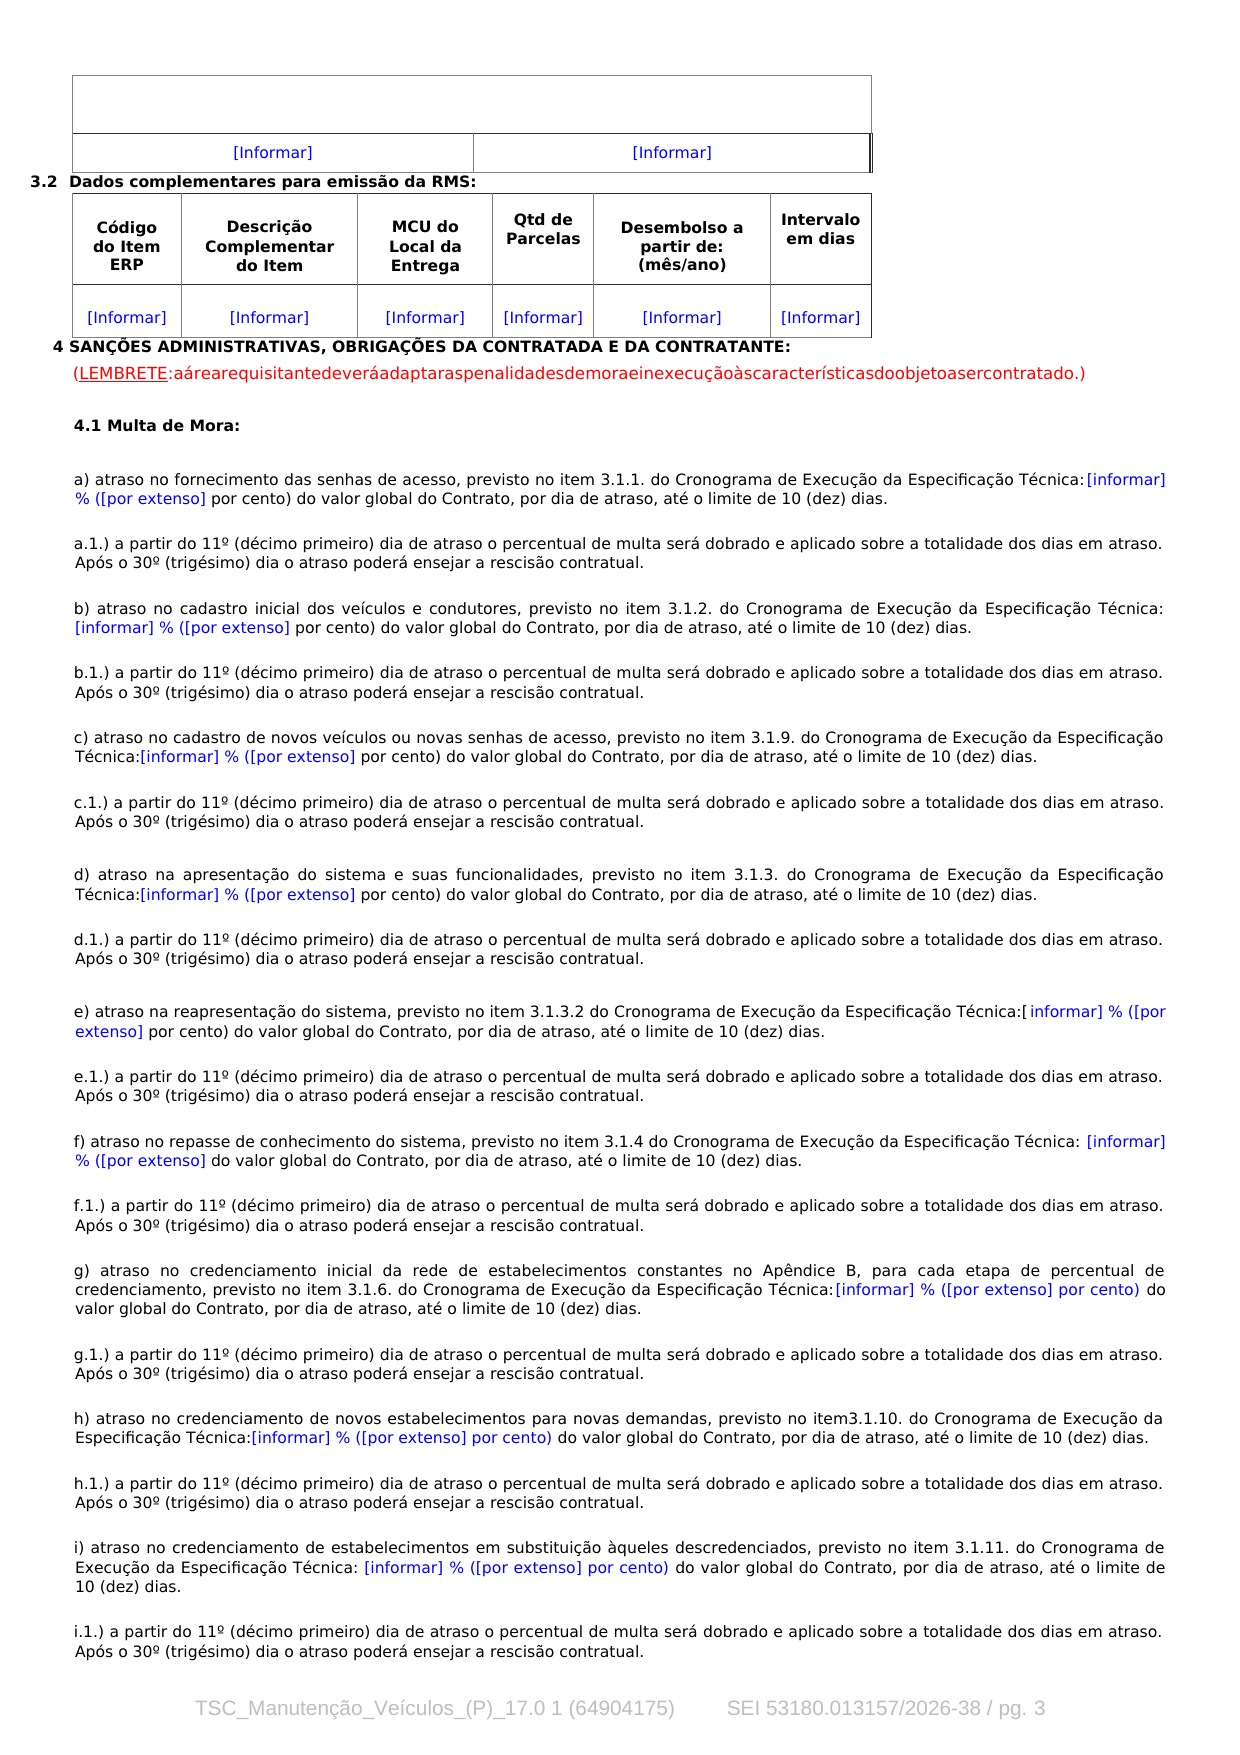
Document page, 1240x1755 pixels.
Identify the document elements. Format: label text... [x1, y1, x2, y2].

text i.1.) a partir do 11º (décimo primeiro) dia de atraso o percentual de multa será dobrado e aplicado sobre a totalidade dos dias em atraso. Após o 30º (trigésimo) dia o atraso poderá ensejar a rescisão contratual. [74, 1623, 1166, 1661]
table_cell [Informar] [493, 285, 593, 337]
table_cell [Informar] [73, 285, 181, 337]
table_header MCU do Local da Entrega [358, 194, 492, 284]
text d) atraso na apresentação do sistema e suas funcionalidades, previsto no item 3.1.3. do Cronograma de Execução da Especificação Técnica:[informar] % ([por extenso] por cento) do valor global do Contrato, por dia de atraso, até o limite de 10 (dez) dias. [74, 866, 1166, 904]
text a) atraso no fornecimento das senhas de acesso, previsto no item 3.1.1. do Cronograma de Execução da Especificação Técnica:[informar] % ([por extenso] por cento) do valor global do Contrato, por dia de atraso, até o limite de 10 (dez) dias. [74, 471, 1166, 508]
text i) atraso no credenciamento de estabelecimentos em substituição àqueles descredenciados, previsto no item 3.1.11. do Cronograma de Execução da Especificação Técnica: [informar] % ([por extenso] por cento) do valor global do Contrato, por dia de atraso, até o limite de 10 (dez) dias. [74, 1539, 1166, 1596]
text c) atraso no cadastro de novos veículos ou novas senhas de acesso, previsto no item 3.1.9. do Cronograma de Execução da Especificação Técnica:[informar] % ([por extenso] por cento) do valor global do Contrato, por dia de atraso, até o limite de 10 (dez) dias. [74, 729, 1166, 767]
text h.1.) a partir do 11º (décimo primeiro) dia de atraso o percentual de multa será dobrado e aplicado sobre a totalidade dos dias em atraso. Após o 30º (trigésimo) dia o atraso poderá ensejar a rescisão contratual. [74, 1475, 1166, 1512]
text d.1.) a partir do 11º (décimo primeiro) dia de atraso o percentual de multa será dobrado e aplicado sobre a totalidade dos dias em atraso. Após o 30º (trigésimo) dia o atraso poderá ensejar a rescisão contratual. [74, 931, 1166, 968]
table_cell [Informar] [771, 285, 871, 337]
table_header Qtd de Parcelas [493, 194, 593, 284]
table_cell [Informar] [474, 134, 869, 172]
table_header Intervalo em dias [771, 194, 871, 284]
table_cell [Informar] [594, 285, 770, 337]
text e) atraso na reapresentação do sistema, previsto no item 3.1.3.2 do Cronograma de Execução da Especificação Técnica:[informar] % ([por extenso] por cento) do valor global do Contrato, por dia de atraso, até o limite de 10 (dez) dias. [74, 1003, 1166, 1041]
text e.1.) a partir do 11º (décimo primeiro) dia de atraso o percentual de multa será dobrado e aplicado sobre a totalidade dos dias em atraso. Após o 30º (trigésimo) dia o atraso poderá ensejar a rescisão contratual. [74, 1068, 1166, 1105]
text b.1.) a partir do 11º (décimo primeiro) dia de atraso o percentual de multa será dobrado e aplicado sobre a totalidade dos dias em atraso. Após o 30º (trigésimo) dia o atraso poderá ensejar a rescisão contratual. [74, 664, 1166, 702]
table_cell [Informar] [182, 285, 357, 337]
text h) atraso no credenciamento de novos estabelecimentos para novas demandas, previsto no item3.1.10. do Cronograma de Execução da Especificação Técnica:[informar] % ([por extenso] por cento) do valor global do Contrato, por dia de atraso, até o limite de 10 (dez) dias. [74, 1410, 1166, 1448]
text g.1.) a partir do 11º (décimo primeiro) dia de atraso o percentual de multa será dobrado e aplicado sobre a totalidade dos dias em atraso. Após o 30º (trigésimo) dia o atraso poderá ensejar a rescisão contratual. [74, 1346, 1166, 1383]
table_cell [Informar] [358, 285, 492, 337]
list Dados complementares para emissão da RMS: [30, 173, 1185, 191]
text g) atraso no credenciamento inicial da rede de estabelecimentos constantes no Apêndice B, para cada etapa de percentual de credenciamento, previsto no item 3.1.6. do Cronograma de Execução da Especificação Técnica:[informar] % ([por extenso] por cento) do valor global do Contrato, por dia de atraso, até o limite de 10 (dez) dias. [74, 1262, 1166, 1318]
table_cell [73, 76, 871, 133]
table_header Código do Item ERP [73, 194, 181, 284]
text a.1.) a partir do 11º (décimo primeiro) dia de atraso o percentual de multa será dobrado e aplicado sobre a totalidade dos dias em atraso. Após o 30º (trigésimo) dia o atraso poderá ensejar a rescisão contratual. [74, 535, 1166, 573]
table_header Desembolso a partir de: (mês/ano) [594, 194, 770, 284]
text (LEMBRETE:aárearequisitantedeveráadaptaraspenalidadesdemoraeinexecuçãoàscaracterísticasdoobjetoasercontratado.) [72, 364, 1185, 383]
table_header Descrição Complementar do Item [182, 194, 357, 284]
table_cell [Informar] [73, 134, 473, 172]
text 4.1 Multa de Mora: [74, 417, 1185, 436]
text b) atraso no cadastro inicial dos veículos e condutores, previsto no item 3.1.2. do Cronograma de Execução da Especificação Técnica:[informar] % ([por extenso] por cento) do valor global do Contrato, por dia de atraso, até o limite de 10 (dez) dias. [74, 600, 1166, 637]
list SANÇÕES ADMINISTRATIVAS, OBRIGAÇÕES DA CONTRATADA E DA CONTRATANTE: [53, 338, 1185, 356]
text f.1.) a partir do 11º (décimo primeiro) dia de atraso o percentual de multa será dobrado e aplicado sobre a totalidade dos dias em atraso. Após o 30º (trigésimo) dia o atraso poderá ensejar a rescisão contratual. [74, 1197, 1166, 1235]
text f) atraso no repasse de conhecimento do sistema, previsto no item 3.1.4 do Cronograma de Execução da Especificação Técnica: [informar] % ([por extenso] do valor global do Contrato, por dia de atraso, até o limite de 10 (dez) dias. [74, 1132, 1166, 1170]
text c.1.) a partir do 11º (décimo primeiro) dia de atraso o percentual de multa será dobrado e aplicado sobre a totalidade dos dias em atraso. Após o 30º (trigésimo) dia o atraso poderá ensejar a rescisão contratual. [74, 794, 1166, 831]
